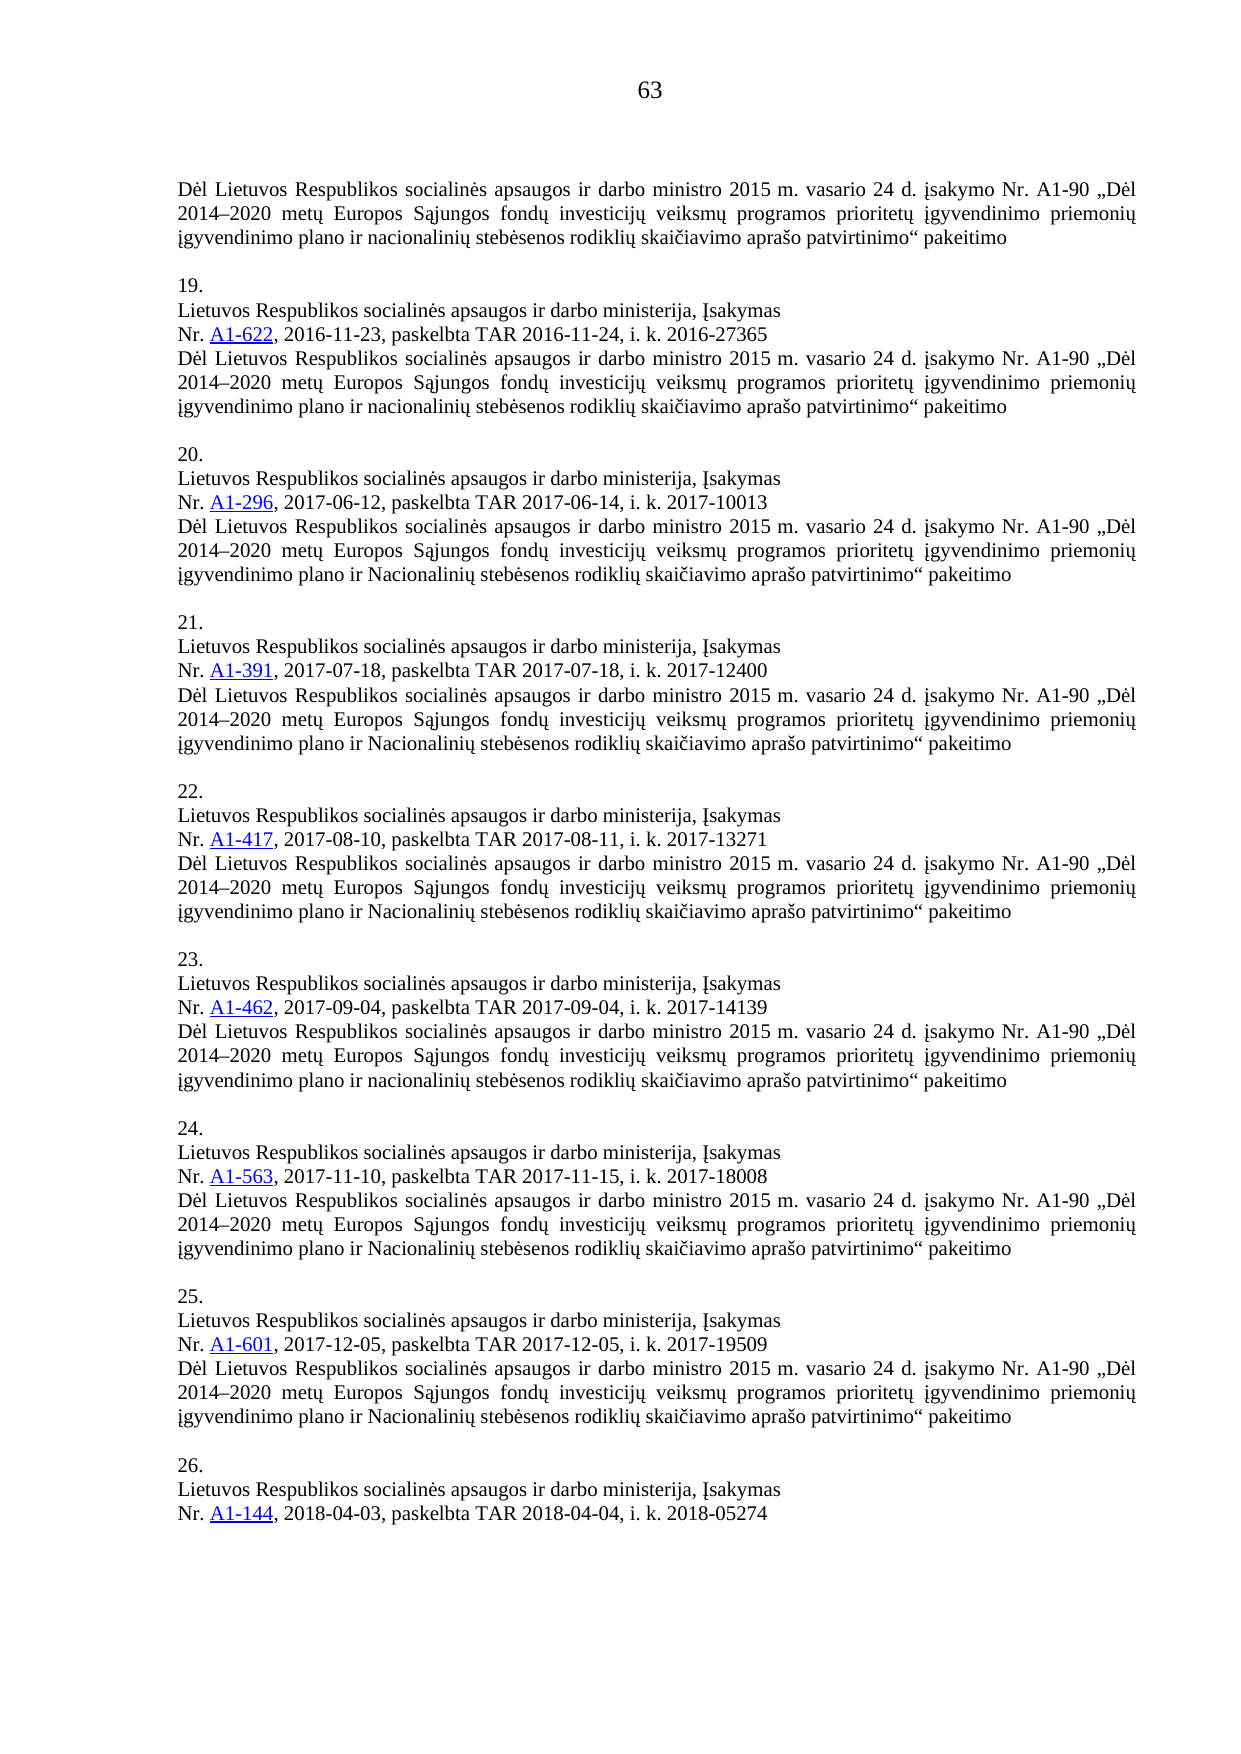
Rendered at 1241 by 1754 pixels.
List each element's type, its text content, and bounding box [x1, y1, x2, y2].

text 23. [177, 947, 1137, 971]
text Nr. A1-462, 2017-09-04, paskelbta TAR 2017-09-04, i. k. 2017-14139 [177, 995, 1137, 1019]
text Nr. A1-601, 2017-12-05, paskelbta TAR 2017-12-05, i. k. 2017-19509 [177, 1332, 1137, 1356]
text Dėl Lietuvos Respublikos socialinės apsaugos ir darbo ministro 2015 m. vasario 24 d. įsakymo Nr. A1-90 „Dėl 2014–2020 metų Europos Sąjungos fondų investicijų veiksmų programos prioritetų įgyvendinimo priemonių įgyvendinimo plano ir nacionalinių stebėsenos rodiklių skaičiavimo aprašo patvirtinimo“ pakeitimo [177, 1019, 1137, 1092]
text Lietuvos Respublikos socialinės apsaugos ir darbo ministerija, Įsakymas [177, 803, 1137, 827]
text Dėl Lietuvos Respublikos socialinės apsaugos ir darbo ministro 2015 m. vasario 24 d. įsakymo Nr. A1-90 „Dėl 2014–2020 metų Europos Sąjungos fondų investicijų veiksmų programos prioritetų įgyvendinimo priemonių įgyvendinimo plano ir nacionalinių stebėsenos rodiklių skaičiavimo aprašo patvirtinimo“ pakeitimo [177, 177, 1137, 249]
text Nr. A1-417, 2017-08-10, paskelbta TAR 2017-08-11, i. k. 2017-13271 [177, 827, 1137, 851]
text Lietuvos Respublikos socialinės apsaugos ir darbo ministerija, Įsakymas [177, 1140, 1137, 1164]
text Dėl Lietuvos Respublikos socialinės apsaugos ir darbo ministro 2015 m. vasario 24 d. įsakymo Nr. A1-90 „Dėl 2014–2020 metų Europos Sąjungos fondų investicijų veiksmų programos prioritetų įgyvendinimo priemonių įgyvendinimo plano ir Nacionalinių stebėsenos rodiklių skaičiavimo aprašo patvirtinimo“ pakeitimo [177, 514, 1137, 586]
text Lietuvos Respublikos socialinės apsaugos ir darbo ministerija, Įsakymas [177, 1308, 1137, 1332]
text Dėl Lietuvos Respublikos socialinės apsaugos ir darbo ministro 2015 m. vasario 24 d. įsakymo Nr. A1-90 „Dėl 2014–2020 metų Europos Sąjungos fondų investicijų veiksmų programos prioritetų įgyvendinimo priemonių įgyvendinimo plano ir Nacionalinių stebėsenos rodiklių skaičiavimo aprašo patvirtinimo“ pakeitimo [177, 1188, 1137, 1260]
text 26. [177, 1452, 1137, 1477]
text 22. [177, 779, 1137, 803]
text Dėl Lietuvos Respublikos socialinės apsaugos ir darbo ministro 2015 m. vasario 24 d. įsakymo Nr. A1-90 „Dėl 2014–2020 metų Europos Sąjungos fondų investicijų veiksmų programos prioritetų įgyvendinimo priemonių įgyvendinimo plano ir Nacionalinių stebėsenos rodiklių skaičiavimo aprašo patvirtinimo“ pakeitimo [177, 1356, 1137, 1428]
text 21. [177, 610, 1137, 634]
text Lietuvos Respublikos socialinės apsaugos ir darbo ministerija, Įsakymas [177, 634, 1137, 658]
text Lietuvos Respublikos socialinės apsaugos ir darbo ministerija, Įsakymas [177, 971, 1137, 995]
text Nr. A1-144, 2018-04-03, paskelbta TAR 2018-04-04, i. k. 2018-05274 [177, 1501, 1137, 1525]
text 25. [177, 1284, 1137, 1308]
text Nr. A1-622, 2016-11-23, paskelbta TAR 2016-11-24, i. k. 2016-27365 [177, 322, 1137, 346]
text 24. [177, 1116, 1137, 1140]
text Dėl Lietuvos Respublikos socialinės apsaugos ir darbo ministro 2015 m. vasario 24 d. įsakymo Nr. A1-90 „Dėl 2014–2020 metų Europos Sąjungos fondų investicijų veiksmų programos prioritetų įgyvendinimo priemonių įgyvendinimo plano ir nacionalinių stebėsenos rodiklių skaičiavimo aprašo patvirtinimo“ pakeitimo [177, 346, 1137, 418]
text Nr. A1-563, 2017-11-10, paskelbta TAR 2017-11-15, i. k. 2017-18008 [177, 1164, 1137, 1188]
text 19. [177, 273, 1137, 297]
text Lietuvos Respublikos socialinės apsaugos ir darbo ministerija, Įsakymas [177, 466, 1137, 490]
text Dėl Lietuvos Respublikos socialinės apsaugos ir darbo ministro 2015 m. vasario 24 d. įsakymo Nr. A1-90 „Dėl 2014–2020 metų Europos Sąjungos fondų investicijų veiksmų programos prioritetų įgyvendinimo priemonių įgyvendinimo plano ir Nacionalinių stebėsenos rodiklių skaičiavimo aprašo patvirtinimo“ pakeitimo [177, 682, 1137, 755]
text Lietuvos Respublikos socialinės apsaugos ir darbo ministerija, Įsakymas [177, 297, 1137, 322]
text 20. [177, 442, 1137, 466]
text Nr. A1-296, 2017-06-12, paskelbta TAR 2017-06-14, i. k. 2017-10013 [177, 490, 1137, 514]
text Dėl Lietuvos Respublikos socialinės apsaugos ir darbo ministro 2015 m. vasario 24 d. įsakymo Nr. A1-90 „Dėl 2014–2020 metų Europos Sąjungos fondų investicijų veiksmų programos prioritetų įgyvendinimo priemonių įgyvendinimo plano ir Nacionalinių stebėsenos rodiklių skaičiavimo aprašo patvirtinimo“ pakeitimo [177, 851, 1137, 923]
text Nr. A1-391, 2017-07-18, paskelbta TAR 2017-07-18, i. k. 2017-12400 [177, 658, 1137, 682]
text Lietuvos Respublikos socialinės apsaugos ir darbo ministerija, Įsakymas [177, 1477, 1137, 1501]
